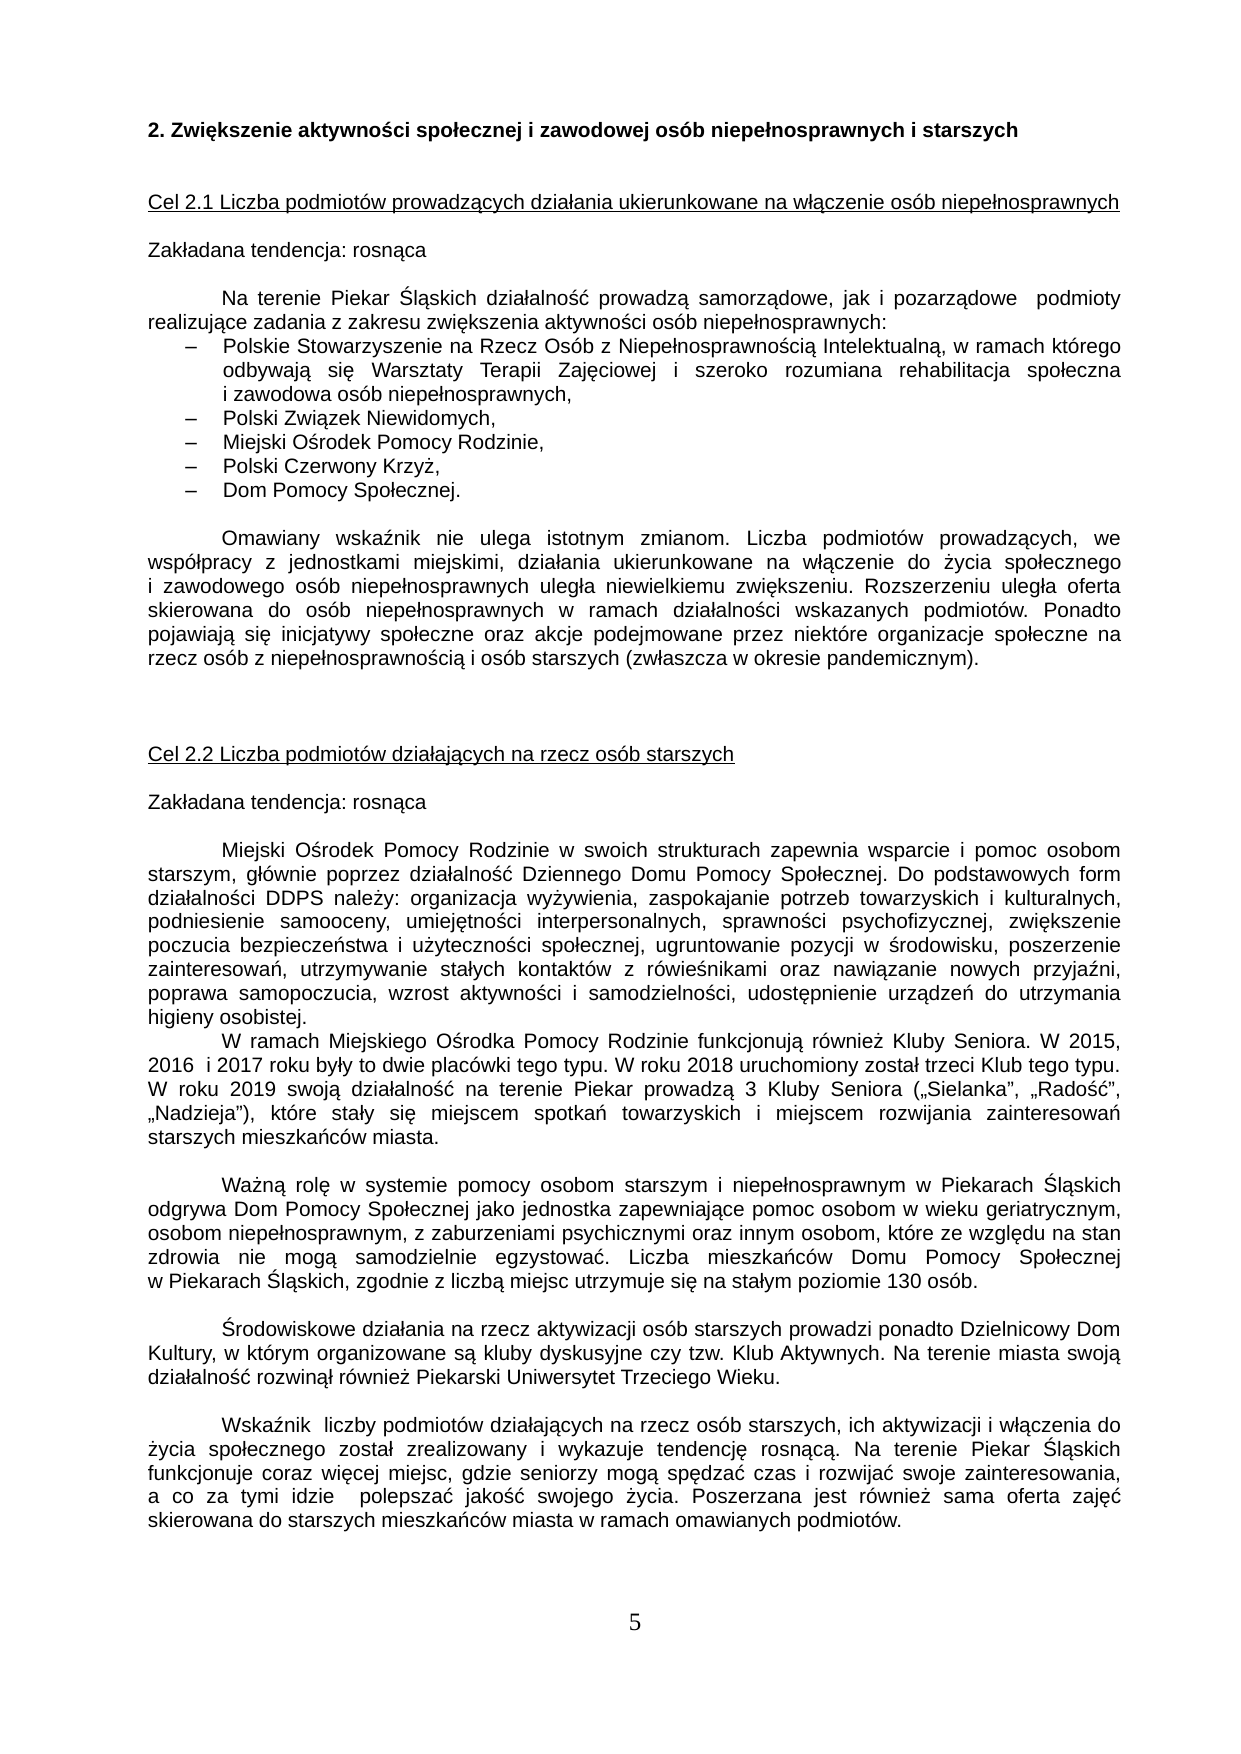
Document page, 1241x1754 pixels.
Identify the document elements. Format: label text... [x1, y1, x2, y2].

text Ważną rolę w systemie pomocy osobom starszym i niepełnosprawnym w Piekarach Śląskich odgrywa Dom Pomocy Społecznej jako jednostka zapewniające pomoc osobom w wieku geriatrycznym, osobom niepełnosprawnym, z zaburzeniami psychicznymi oraz innym osobom, które ze względu na stan zdrowia nie mogą samodzielnie egzystować. Liczba mieszkańców Domu Pomocy Społecznej w Piekarach Śląskich, zgodnie z liczbą miejsc utrzymuje się na stałym poziomie 130 osób. [148, 1173, 1122, 1293]
text Na terenie Piekar Śląskich działalność prowadzą samorządowe, jak i pozarządowe podmioty realizujące zadania z zakresu zwiększenia aktywności osób niepełnosprawnych: [148, 286, 1122, 334]
text Cel 2.1 Liczba podmiotów prowadzących działania ukierunkowane na włączenie osób niepełnosprawnych [148, 190, 1122, 214]
list Polski Czerwony Krzyż, [185, 454, 1122, 478]
text W ramach Miejskiego Ośrodka Pomocy Rodzinie funkcjonują również Kluby Seniora. W 2015, 2016 i 2017 roku były to dwie placówki tego typu. W roku 2018 uruchomiony został trzeci Klub tego typu. W roku 2019 swoją działalność na terenie Piekar prowadzą 3 Kluby Seniora („Sielanka”, „Radość”, „Nadzieja”), które stały się miejscem spotkań towarzyskich i miejscem rozwijania zainteresowań starszych mieszkańców miasta. [148, 1029, 1122, 1149]
list Dom Pomocy Społecznej. [185, 478, 1122, 502]
text Miejski Ośrodek Pomocy Rodzinie w swoich strukturach zapewnia wsparcie i pomoc osobom starszym, głównie poprzez działalność Dziennego Domu Pomocy Społecznej. Do podstawowych form działalności DDPS należy: organizacja wyżywienia, zaspokajanie potrzeb towarzyskich i kulturalnych, podniesienie samooceny, umiejętności interpersonalnych, sprawności psychofizycznej, zwiększenie poczucia bezpieczeństwa i użyteczności społecznej, ugruntowanie pozycji w środowisku, poszerzenie zainteresowań, utrzymywanie stałych kontaktów z rówieśnikami oraz nawiązanie nowych przyjaźni, poprawa samopoczucia, wzrost aktywności i samodzielności, udostępnienie urządzeń do utrzymania higieny osobistej. [148, 837, 1122, 1029]
text Zakładana tendencja: rosnąca [148, 789, 1122, 813]
text Zakładana tendencja: rosnąca [148, 238, 1122, 262]
text 2. Zwiększenie aktywności społecznej i zawodowej osób niepełnosprawnych i starszych [148, 118, 1122, 142]
text Wskaźnik liczby podmiotów działających na rzecz osób starszych, ich aktywizacji i włączenia do życia społecznego został zrealizowany i wykazuje tendencję rosnącą. Na terenie Piekar Śląskich funkcjonuje coraz więcej miejsc, gdzie seniorzy mogą spędzać czas i rozwijać swoje zainteresowania, a co za tymi idzie polepszać jakość swojego życia. Poszerzana jest również sama oferta zajęć skierowana do starszych mieszkańców miasta w ramach omawianych podmiotów. [148, 1412, 1122, 1532]
text Cel 2.2 Liczba podmiotów działających na rzecz osób starszych [148, 742, 1122, 766]
text Omawiany wskaźnik nie ulega istotnym zmianom. Liczba podmiotów prowadzących, we współpracy z jednostkami miejskimi, działania ukierunkowane na włączenie do życia społecznego i zawodowego osób niepełnosprawnych uległa niewielkiemu zwiększeniu. Rozszerzeniu uległa oferta skierowana do osób niepełnosprawnych w ramach działalności wskazanych podmiotów. Ponadto pojawiają się inicjatywy społeczne oraz akcje podejmowane przez niektóre organizacje społeczne na rzecz osób z niepełnosprawnością i osób starszych (zwłaszcza w okresie pandemicznym). [148, 526, 1122, 670]
list Miejski Ośrodek Pomocy Rodzinie, [185, 430, 1122, 454]
list Polskie Stowarzyszenie na Rzecz Osób z Niepełnosprawnością Intelektualną, w ramach którego odbywają się Warsztaty Terapii Zajęciowej i szeroko rozumiana rehabilitacja społeczna i zawodowa osób niepełnosprawnych, [185, 334, 1122, 406]
list Polski Związek Niewidomych, [185, 406, 1122, 430]
text Środowiskowe działania na rzecz aktywizacji osób starszych prowadzi ponadto Dzielnicowy Dom Kultury, w którym organizowane są kluby dyskusyjne czy tzw. Klub Aktywnych. Na terenie miasta swoją działalność rozwinął również Piekarski Uniwersytet Trzeciego Wieku. [148, 1317, 1122, 1388]
